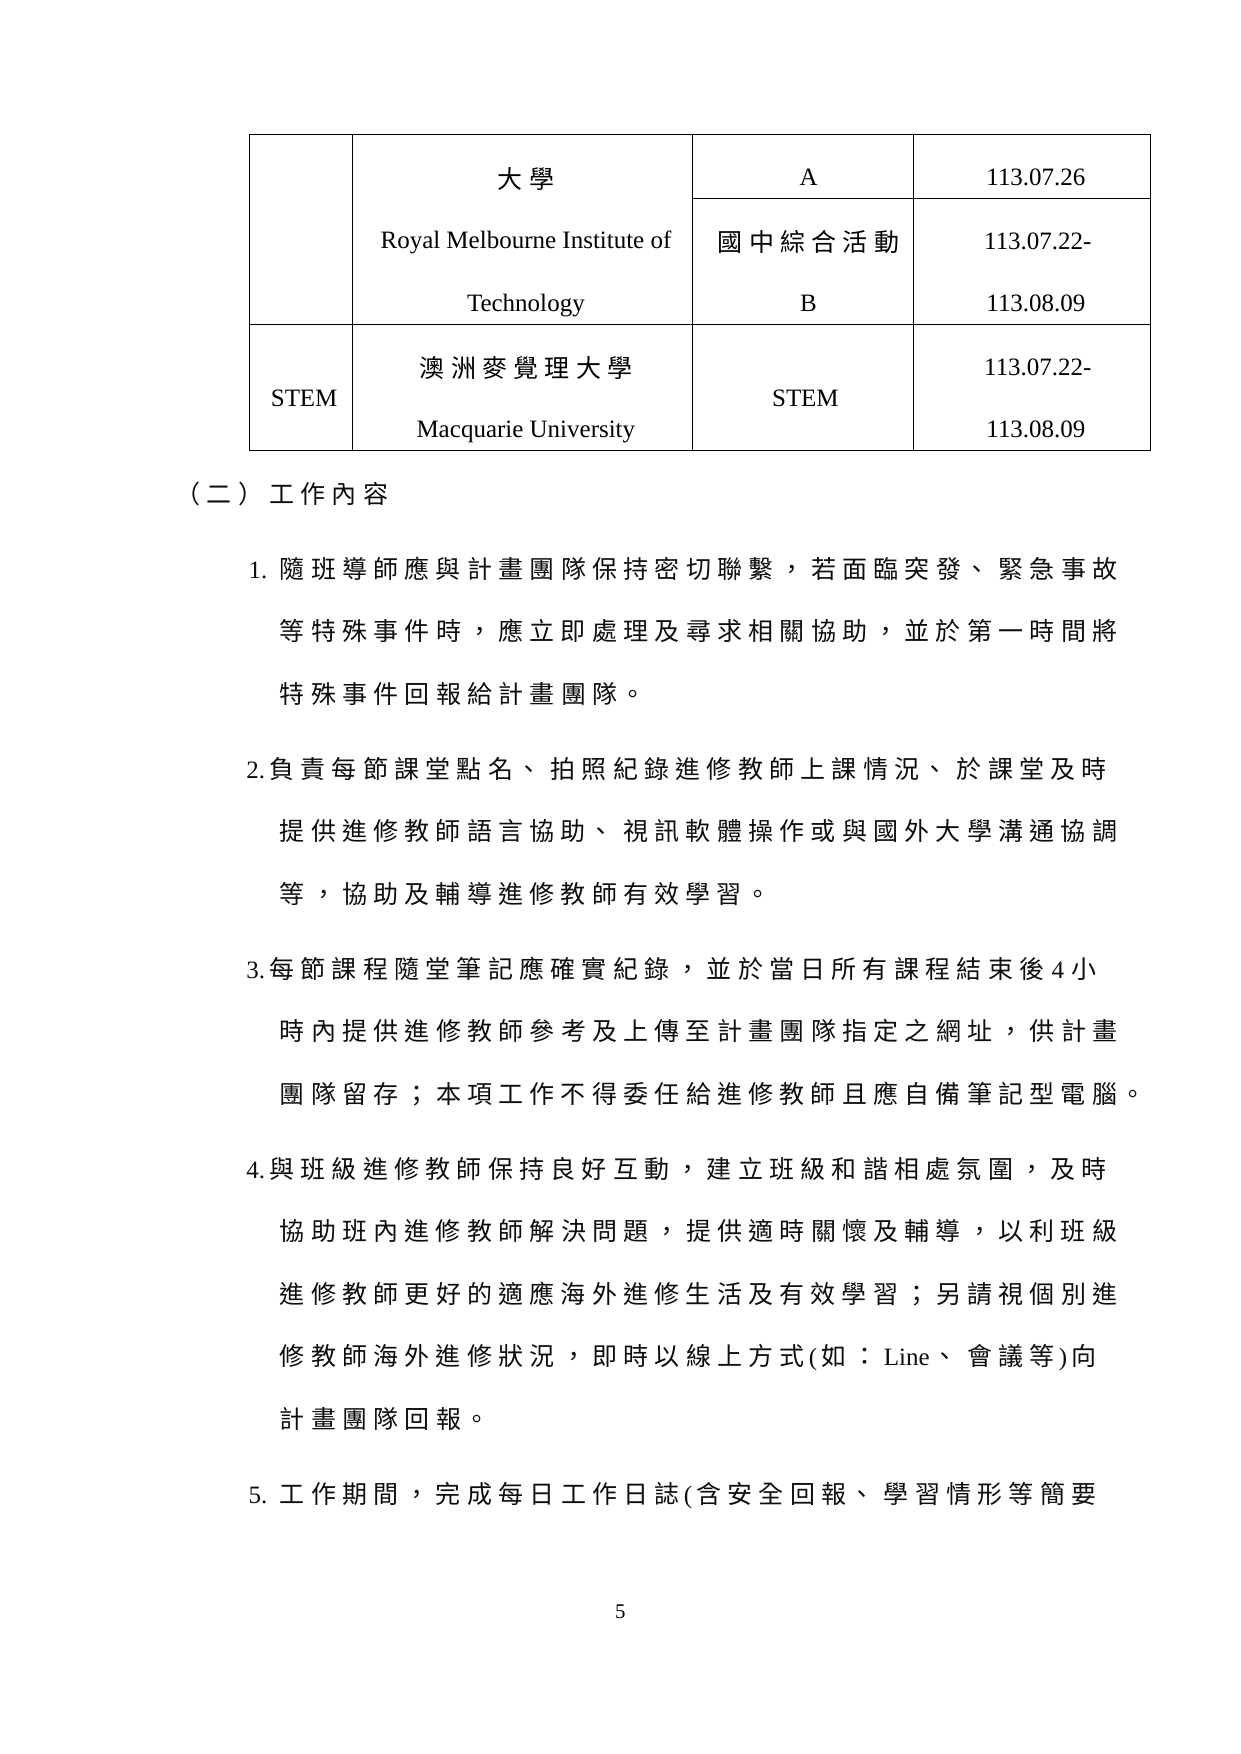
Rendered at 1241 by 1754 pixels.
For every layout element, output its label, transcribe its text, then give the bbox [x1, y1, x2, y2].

table_cell 澳洲麥覺理大學 Macquarie University [353, 325, 692, 450]
text 4.與班級進修教師保持良好互動，建立班級和諧相處氛圍，及時協助班內進修教師解決問題，提供適時關懷及輔導，以利班級進修教師更好的適應海外進修生活及有效學習；另請視個別進修教師海外進修狀況，即時以線上方式(如：Line、會議等)向計畫團隊回報。 [245, 1126, 1120, 1438]
table_cell 大學 Royal Melbourne Institute of Technology [353, 135, 692, 324]
table_cell 113.07.22-113.08.09 [914, 199, 1150, 324]
text 1. 隨班導師應與計畫團隊保持密切聯繫，若面臨突發、緊急事故等特殊事件時，應立即處理及尋求相關協助，並於第一時間將特殊事件回報給計畫團隊。 [245, 526, 1120, 713]
table_cell STEM [693, 325, 913, 450]
table_cell 113.07.26 [914, 135, 1150, 198]
table_cell A [693, 135, 913, 198]
text 3.每節課程隨堂筆記應確實紀錄，並於當日所有課程結束後4小時內提供進修教師參考及上傳至計畫團隊指定之網址，供計畫團隊留存；本項工作不得委任給進修教師且應自備筆記型電腦。 [245, 926, 1120, 1113]
text 2.負責每節課堂點名、拍照紀錄進修教師上課情況、於課堂及時提供進修教師語言協助、視訊軟體操作或與國外大學溝通協調等，協助及輔導進修教師有效學習。 [245, 726, 1120, 913]
text 5. 工作期間，完成每日工作日誌(含安全回報、學習情形等簡要 [245, 1451, 1120, 1513]
table_cell 國中綜合活動B [693, 199, 913, 324]
table_cell [250, 135, 352, 324]
table_cell 113.07.22-113.08.09 [914, 325, 1150, 450]
table_cell STEM [250, 325, 352, 450]
text （二）工作內容 [170, 451, 1120, 513]
